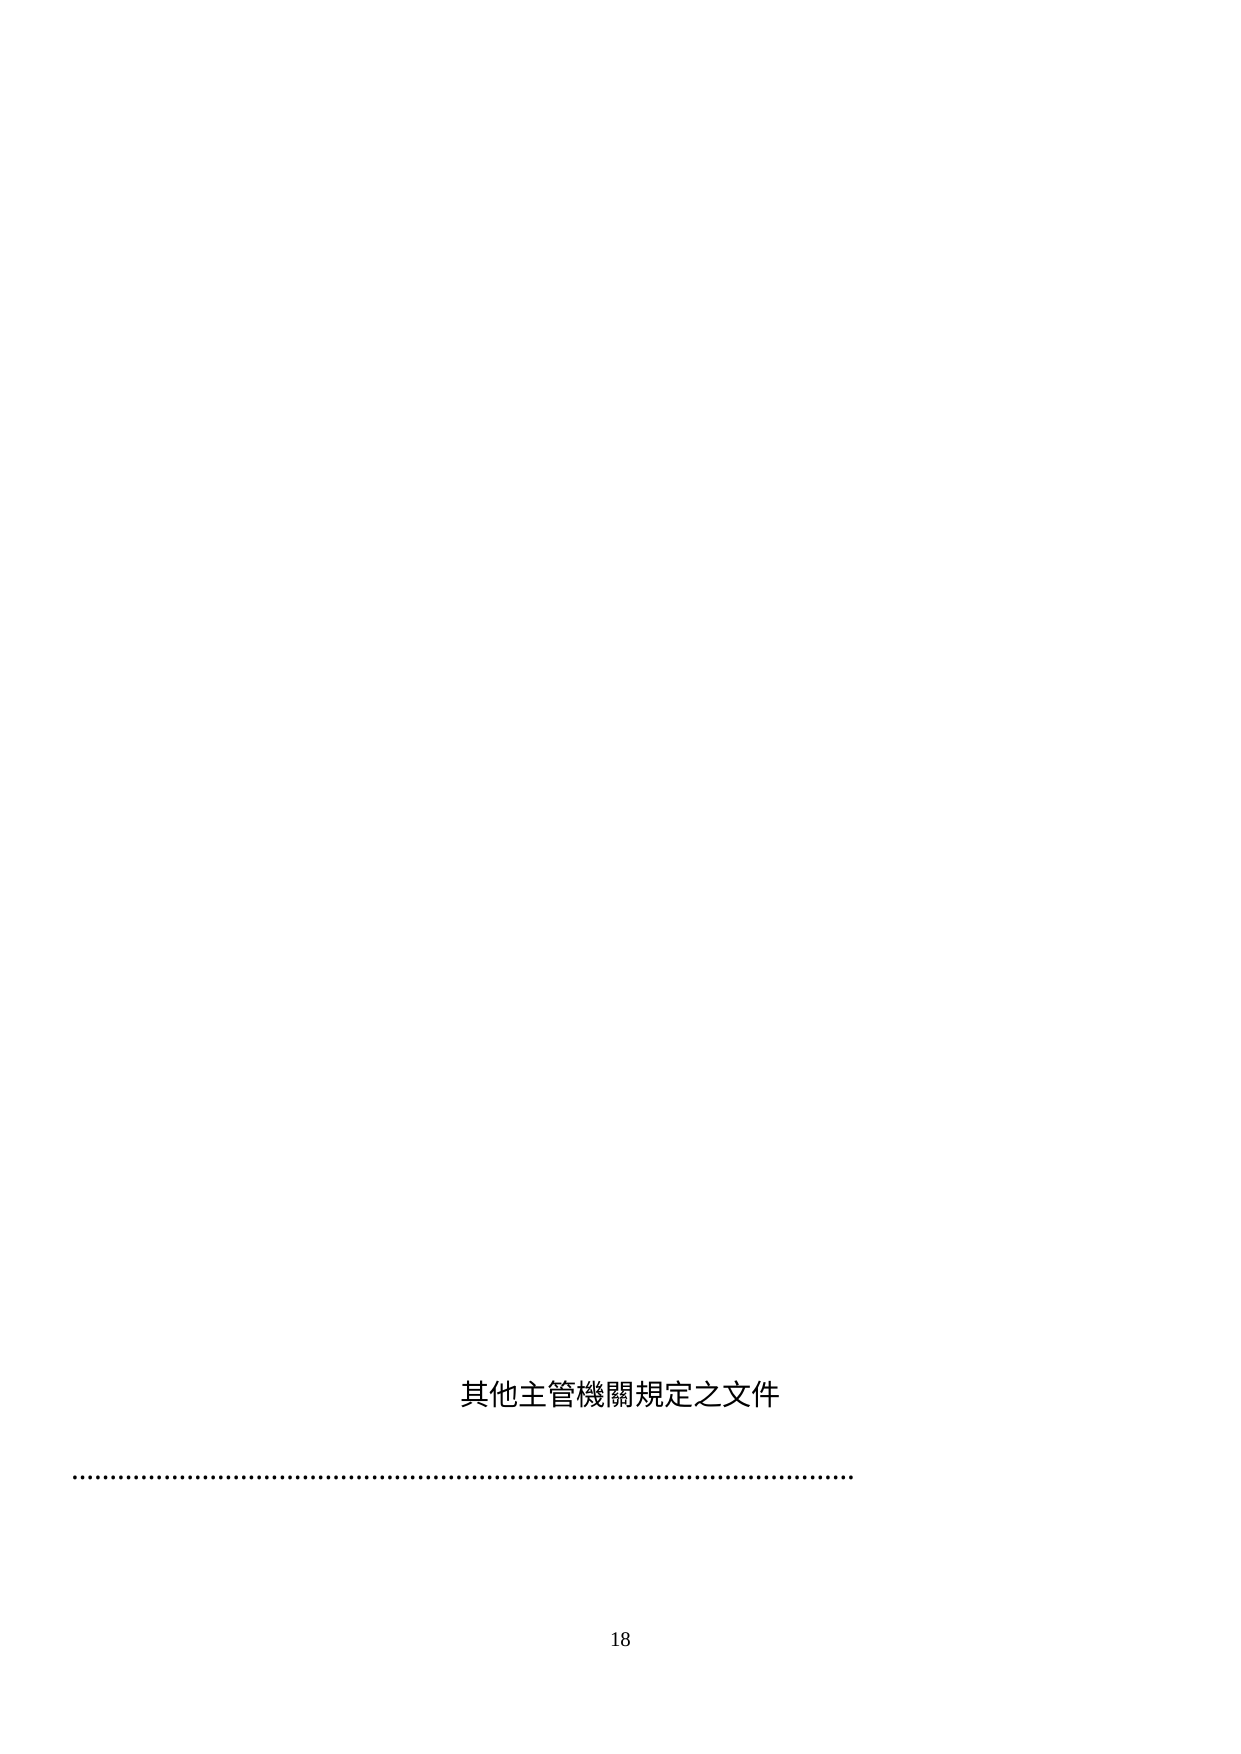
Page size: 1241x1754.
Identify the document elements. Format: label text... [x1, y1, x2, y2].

text 其他主管機關規定之文件 [71, 1355, 1169, 1430]
text ………………………………………………………………………………………… [71, 1430, 1169, 1505]
